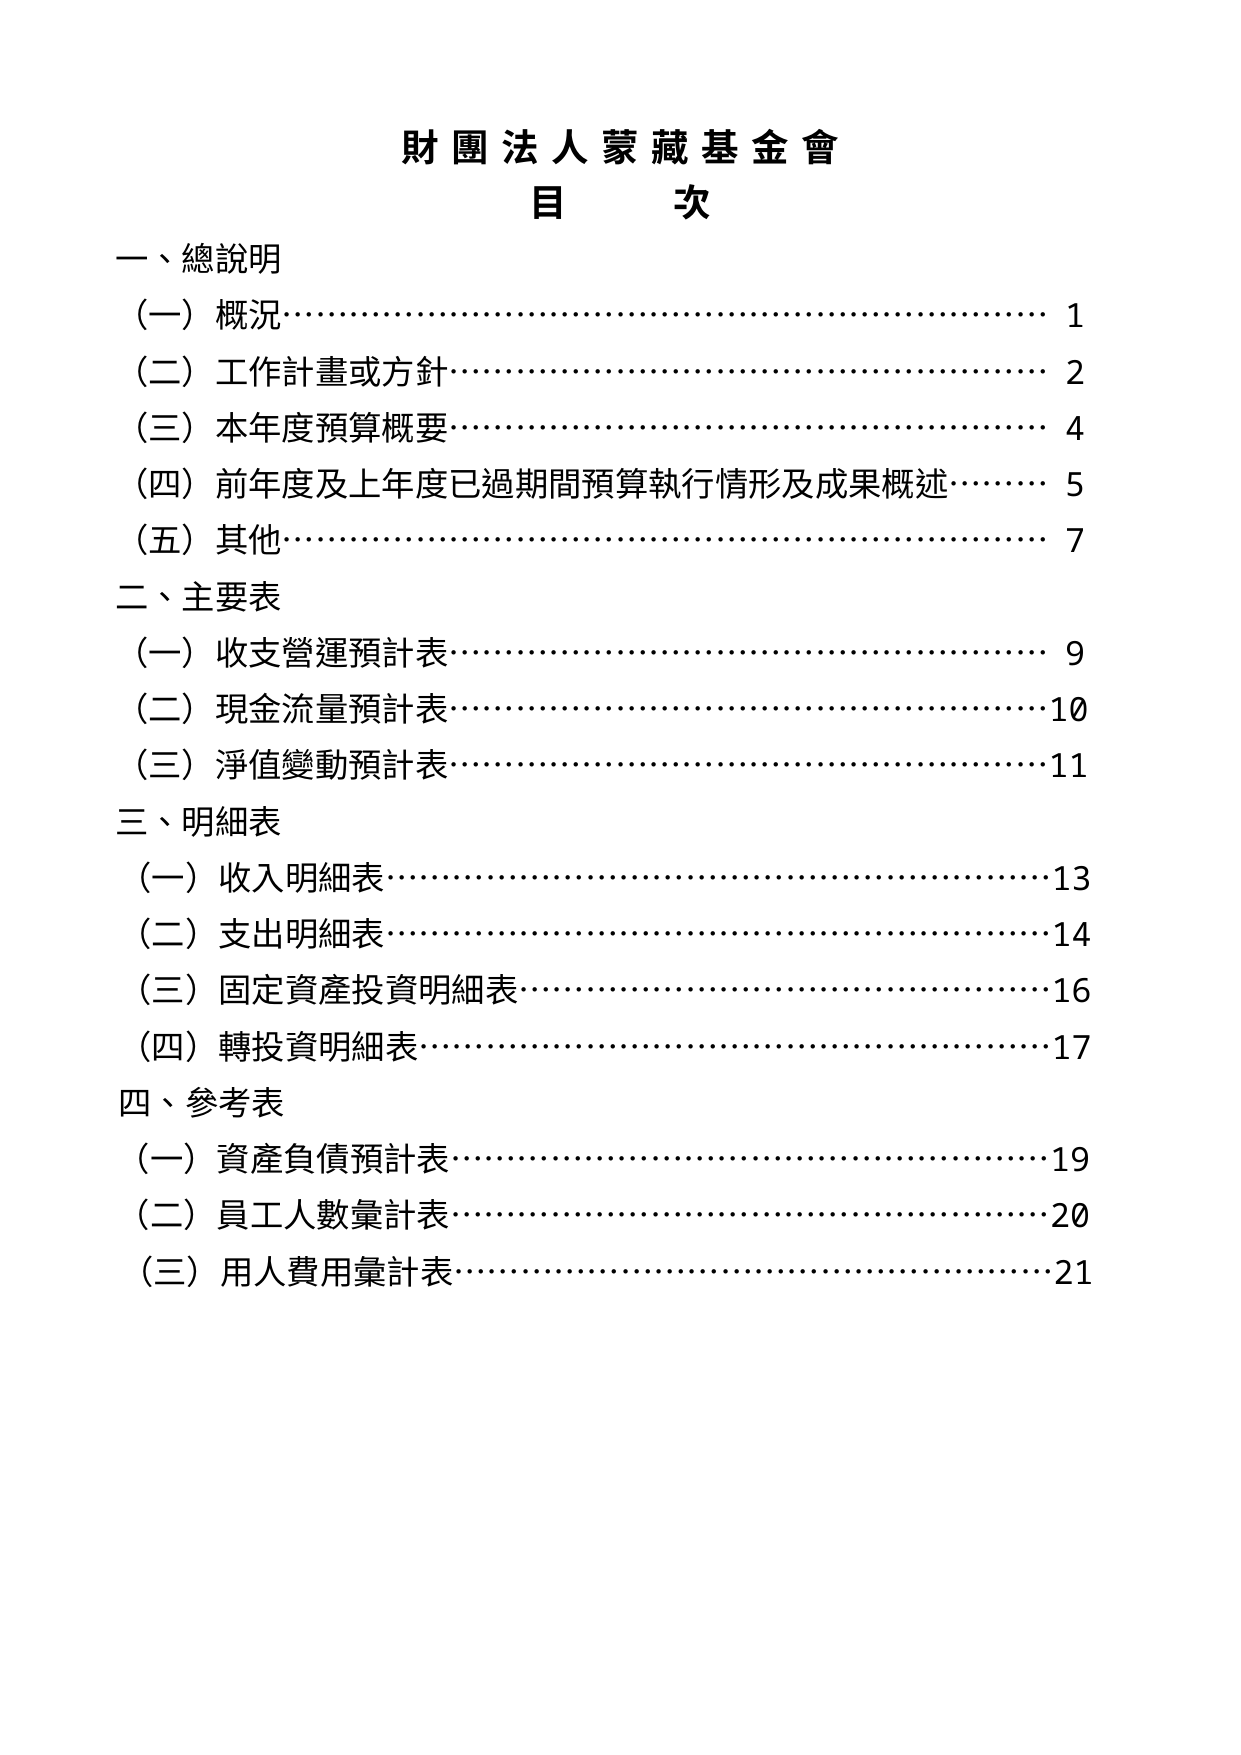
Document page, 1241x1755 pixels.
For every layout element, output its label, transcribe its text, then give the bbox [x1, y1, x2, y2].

text 目 次 [118, 172, 1122, 227]
text 二、主要表 [115, 564, 1122, 620]
text （五）其他…………………………………………………………… 7 [115, 508, 1122, 564]
text （一）收支營運預計表……………………………………………… 9 [115, 620, 1122, 677]
text （二）支出明細表……………………………………………………14 [118, 902, 1122, 958]
text （四）轉投資明細表…………………………………………………17 [118, 1014, 1122, 1070]
text （三）本年度預算概要……………………………………………… 4 [115, 395, 1122, 452]
text 三、明細表 [115, 789, 1122, 845]
text （三）用人費用彙計表………………………………………………21 [572, 1664, 651, 1754]
text （三）固定資產投資明細表…………………………………………16 [118, 958, 1122, 1014]
text （一）收入明細表……………………………………………………13 [118, 845, 1122, 902]
text 一、總說明 [115, 227, 1122, 283]
text 財團法人蒙藏基金會 [118, 118, 1122, 172]
text （二）工作計畫或方針……………………………………………… 2 [115, 339, 1122, 395]
text （三）淨值變動預計表………………………………………………11 [115, 733, 1122, 789]
text （二）員工人數彙計表………………………………………………20 [88, 1183, 1122, 1239]
text 四、參考表 [118, 1070, 1122, 1127]
text （一）概況…………………………………………………………… 1 [115, 283, 1122, 339]
text （四）前年度及上年度已過期間預算執行情形及成果概述……… 5 [115, 452, 1122, 508]
text （二）現金流量預計表………………………………………………10 [115, 677, 1122, 733]
text （一）資產負債預計表………………………………………………19 [88, 1127, 1122, 1183]
text （三）用人費用彙計表………………………………………………21 [88, 1239, 1122, 1295]
